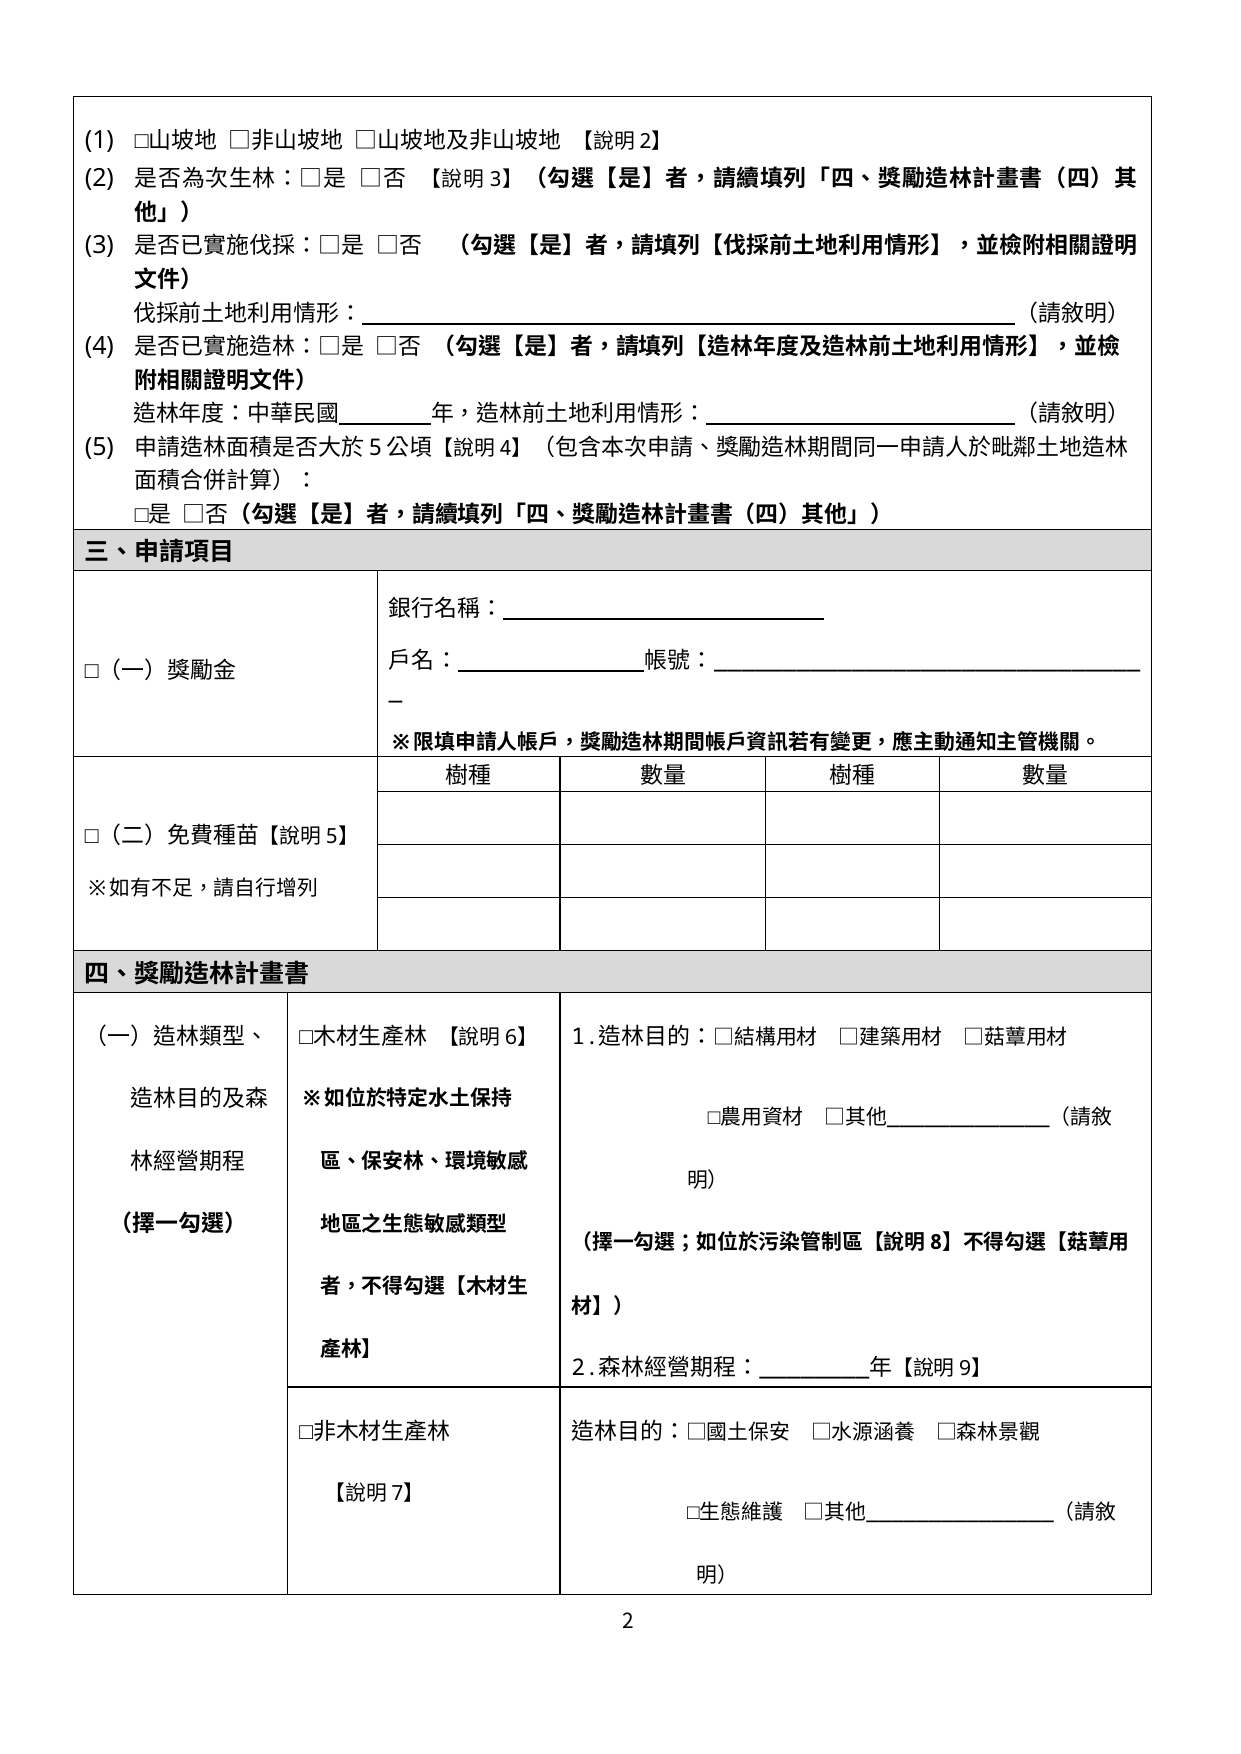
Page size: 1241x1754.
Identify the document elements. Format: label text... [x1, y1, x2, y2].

table_cell 樹種 [766, 757, 939, 791]
table_cell □（二）免費種苗【說明5】 ※如有不足，請自行增列 [74, 757, 377, 950]
table_cell [940, 898, 1151, 950]
table_cell [561, 898, 765, 950]
table_cell 1.造林目的：□結構用材 □建築用材 □菇蕈用材 □農用資材 □其他_____________（請敘明） （擇一勾選；如位於污染管制區【說明8】不得勾選【菇蕈用材】） 2.森林經營期程：________年【說明9】 [561, 993, 1151, 1386]
table_cell 三、申請項目 [74, 530, 1151, 570]
table_cell 銀行名稱： 戶名： 帳號：________________________________ ※限填申請人帳戶，獎勵造林期間帳戶資訊若有變更，應主動通知主管機關。 [378, 571, 1151, 756]
table_cell □（一）獎勵金 [74, 571, 377, 756]
table_cell 數量 [561, 757, 765, 791]
table_cell [378, 898, 559, 950]
table_cell 造林目的：□國土保安 □水源涵養 □森林景觀 □生態維護 □其他_______________（請敘明） [561, 1388, 1151, 1594]
table_cell 四、獎勵造林計畫書 [74, 951, 1151, 992]
table_cell （一）造林類型、造林目的及森林經營期程 （擇一勾選） [74, 993, 287, 1594]
table_cell □非木材生產林 【說明7】 [288, 1388, 559, 1594]
table_cell [766, 845, 939, 897]
table_cell [378, 792, 559, 844]
table_cell [940, 845, 1151, 897]
table_cell [561, 792, 765, 844]
table_cell □木材生產林 【說明6】 ※如位於特定水土保持區、保安林、環境敏感地區之生態敏感類型者，不得勾選【木材生產林】 [288, 993, 559, 1386]
table_cell □山坡地 □非山坡地 □山坡地及非山坡地 【說明2】 是否為次生林：□是 □否 【說明3】（勾選【是】者，請續填列「四、獎勵造林計畫書（四）其他」） 是否已實施伐採：□是 □否 （勾選【是】者，請填列【伐採前土地利用情形】，並檢附相關證明文件） 伐採前土地利用情形： （請敘明） 是否已實施造林：□是 □否 （勾選【是】者，請填列【造林年度及造林前土地利用情形】，並檢附相關證明文件） 造林年度：中華民國 年，造林前土地利用情形： （請敘明） 申請造林面積是否大於5公頃【說明4】（包含本次申請、獎勵造林期間同一申請人於毗鄰土地造林面積合併計算）： □是 □否（勾選【是】者，請續填列「四、獎勵造林計畫書（四）其他」） [74, 97, 1151, 529]
table_cell [561, 845, 765, 897]
table_cell [766, 792, 939, 844]
table_cell 數量 [940, 757, 1151, 791]
table_cell [940, 792, 1151, 844]
table_cell [766, 898, 939, 950]
table_cell [378, 845, 559, 897]
table_cell 樹種 [378, 757, 559, 791]
